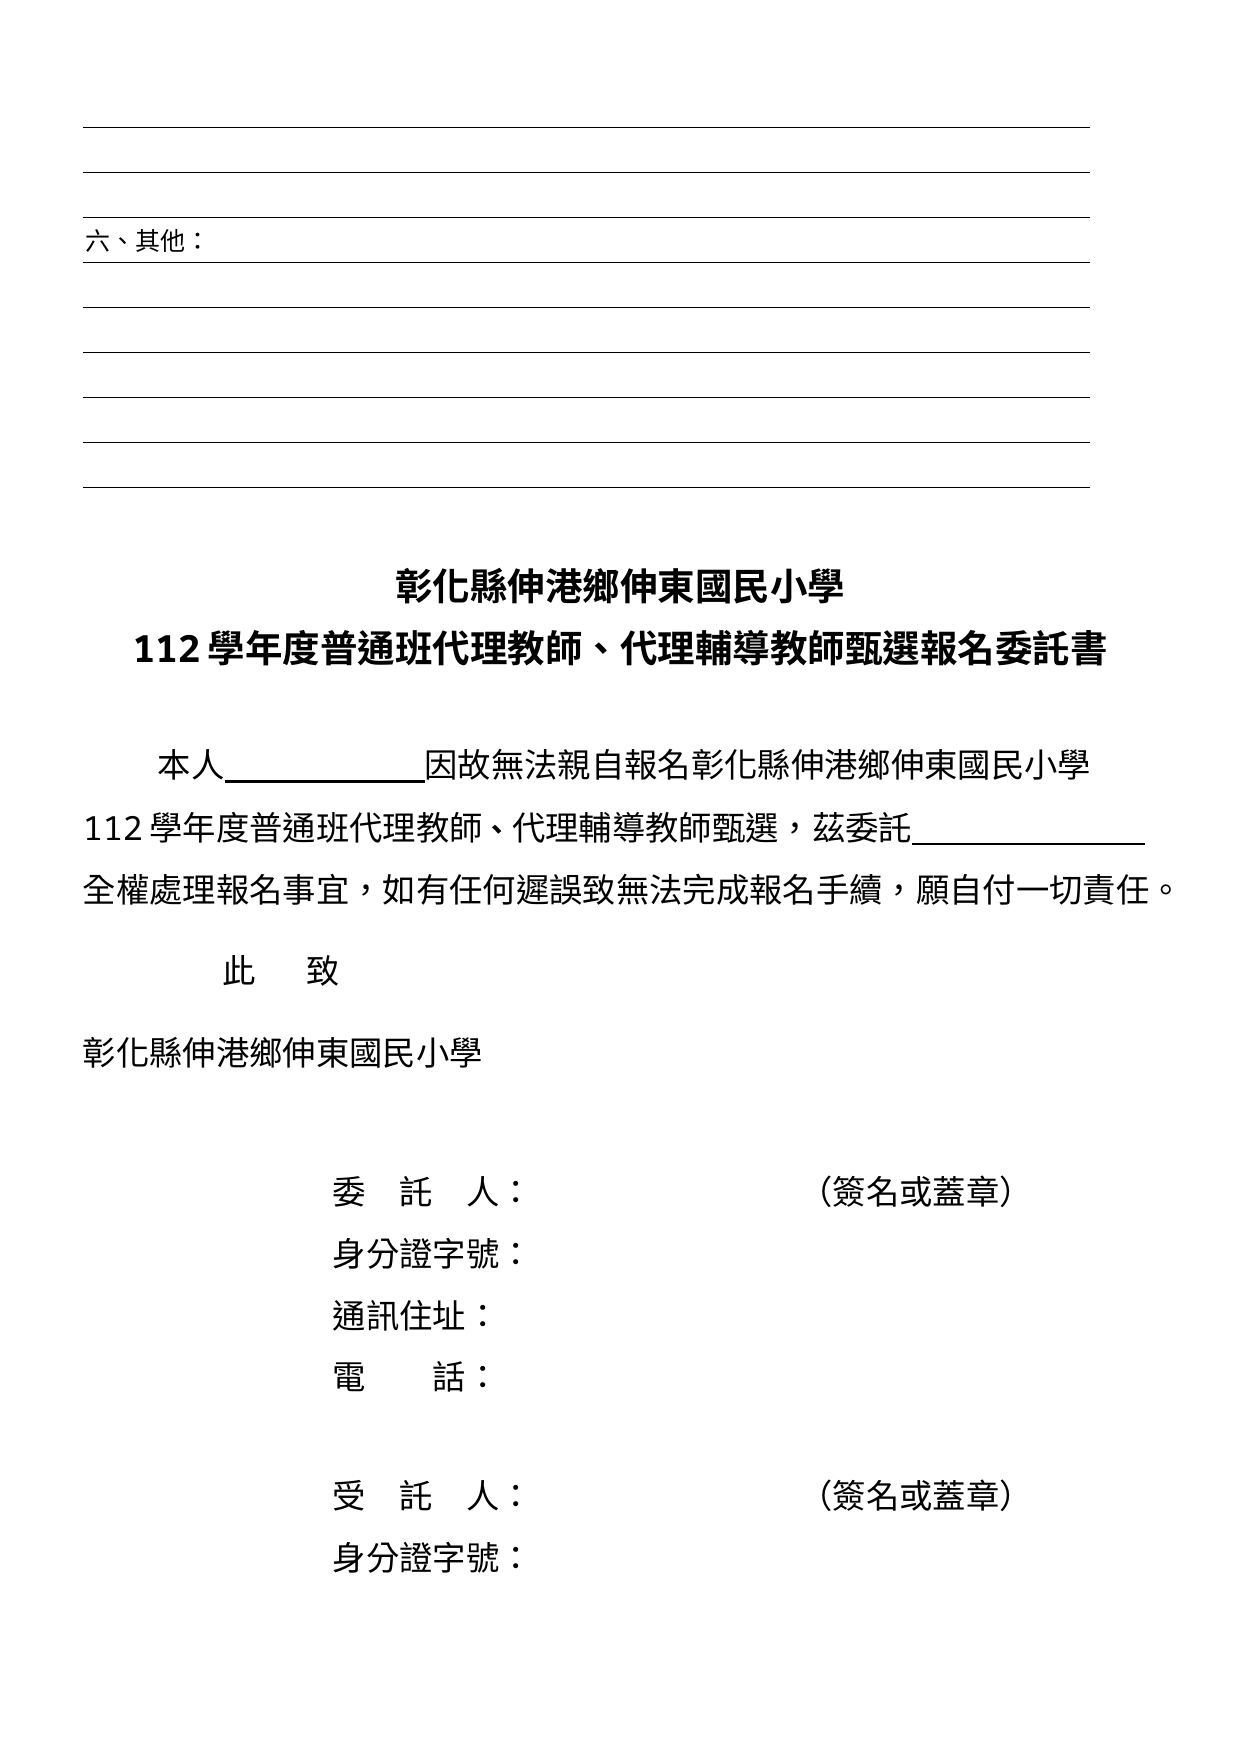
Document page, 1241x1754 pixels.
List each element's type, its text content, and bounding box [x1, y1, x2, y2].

text 彰化縣伸港鄉伸東國民小學 [83, 1039, 1157, 1072]
table_cell [83, 263, 1090, 307]
table_cell [83, 398, 1090, 442]
text 身分證字號： [333, 1527, 1157, 1581]
text 受 託 人： （簽名或蓋章） [333, 1466, 1157, 1520]
text 112學年度普通班代理教師、代理輔導教師甄選報名委託書 [83, 619, 1157, 673]
text 此 致 [83, 957, 1157, 991]
text 本人 因故無法親自報名彰化縣伸港鄉伸東國民小學112學年度普通班代理教師、代理輔導教師甄選，茲委託 全權處理報名事宜，如有任何遲誤致無法完成報名手續，願自付一切責任。 [83, 721, 1157, 909]
text 委 託 人： （簽名或蓋章） [333, 1161, 1157, 1216]
table_cell [83, 353, 1090, 397]
table_cell [83, 173, 1090, 217]
table_cell [83, 128, 1090, 172]
text 彰化縣伸港鄉伸東國民小學 [83, 557, 1157, 611]
text 身分證字號： [333, 1223, 1157, 1277]
text 電 話： [333, 1346, 1157, 1401]
table_cell 六、其他： [83, 218, 1090, 262]
text 通訊住址： [333, 1285, 1157, 1339]
table_cell [83, 443, 1090, 487]
table_cell [83, 308, 1090, 352]
